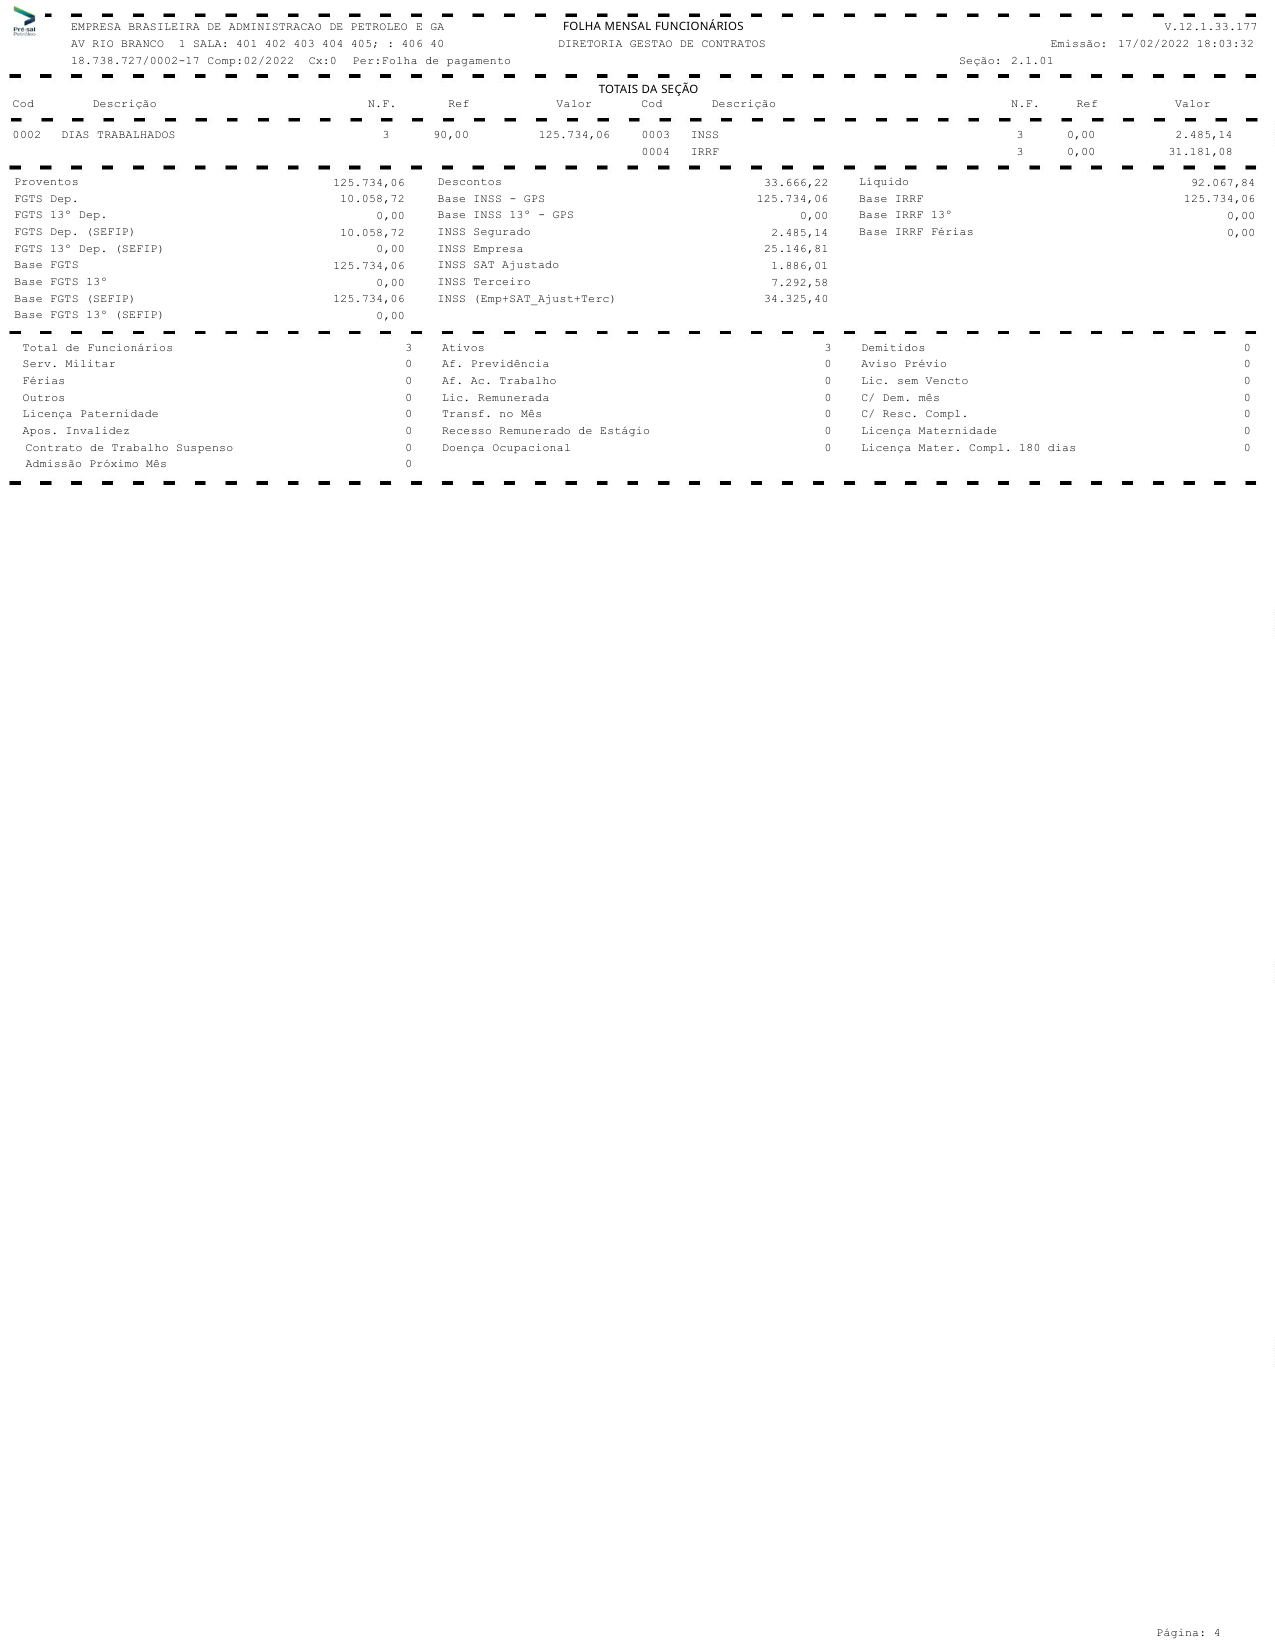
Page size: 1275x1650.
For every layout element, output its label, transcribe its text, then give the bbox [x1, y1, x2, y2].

text 125.734,06 [333, 259, 422, 272]
text EMPRESA BRASILEIRA DE ADMINISTRACAO DE PETROLEO E GA [71, 20, 469, 33]
text 0,00 [1227, 208, 1273, 222]
text 004 [648, 144, 687, 158]
text Emissão: [1050, 37, 1118, 50]
text 0 [1244, 373, 1268, 387]
text Valor [1175, 97, 1228, 111]
text 0,00 [376, 242, 422, 256]
text 31.181,08 [1168, 144, 1250, 158]
text Base IRRF Férias [859, 224, 991, 238]
text Ref [1076, 97, 1115, 111]
text 17/02/2022 18:03:32 [1118, 37, 1275, 50]
text Descrição [711, 97, 793, 111]
text N.F. [1011, 97, 1057, 111]
text V.12.1.33.177 [1164, 20, 1275, 33]
text 0 [405, 357, 429, 370]
text 0 [824, 357, 849, 370]
text 0 [1244, 340, 1268, 354]
text DIAS TRABALHADOS [61, 127, 193, 141]
text 0003 [641, 127, 687, 141]
text Página: 4 [1156, 1626, 1237, 1639]
text 34.325,40 [764, 292, 846, 306]
text 92.067,84 [1191, 175, 1273, 189]
text Licença Maternidade [861, 424, 1018, 437]
text 0 [824, 440, 849, 454]
text FGTS 13º Dep. (SEFIP) [14, 241, 188, 255]
text Base FGTS [14, 258, 188, 271]
text Af. Previdência [442, 357, 574, 370]
text C/ Resc. Compl. [861, 407, 1018, 421]
text 125.734,06 [333, 175, 422, 189]
text 0 [641, 144, 648, 158]
text 0 [1244, 390, 1268, 404]
text 0,00 [376, 275, 422, 289]
text AV RIO BRANCO 1 SALA: 401 402 403 404 405; : 406 40 [71, 37, 469, 50]
text 0 [1244, 357, 1268, 370]
text 0 [405, 407, 429, 420]
text Outros [22, 390, 83, 404]
text FGTS Dep. (SEFIP) [14, 224, 188, 238]
text Doença Ocupacional [442, 440, 675, 454]
text 0 [824, 407, 849, 420]
text INSS (Emp+SAT_Ajust+Terc) [437, 291, 642, 305]
text Base IRRF 13º [859, 208, 991, 221]
text 0 [1244, 423, 1268, 437]
text 25.146,81 [764, 242, 846, 256]
text 2.485,14 [1175, 127, 1250, 141]
text 0 [405, 440, 429, 454]
text Admissão Próximo Mês [25, 457, 259, 471]
text 0 [405, 390, 429, 404]
text Seção: 2.1.01 [959, 53, 1130, 67]
text Contrato de Trabalho Suspenso [25, 440, 259, 454]
text C/ Dem. mês [861, 390, 986, 404]
text 0,00 [1067, 127, 1113, 141]
text Férias [22, 374, 83, 387]
text FGTS Dep. [14, 191, 96, 205]
text 002 [37, 127, 58, 141]
text 0 [824, 373, 849, 387]
text Total de Funcionários [22, 340, 196, 354]
text FGTS 13º Dep. [14, 208, 125, 221]
text INSS Terceiro [437, 275, 578, 288]
text Af. Ac. Trabalho [442, 373, 574, 387]
text 1.886,01 [771, 259, 846, 272]
text Valor [556, 97, 609, 111]
text Lic. Remunerada [442, 390, 574, 404]
text Base IRRF [859, 191, 941, 205]
text 7.292,58 [771, 275, 846, 289]
text 0 [405, 423, 429, 437]
text 125.734,06 [538, 127, 627, 141]
text 0 [1244, 440, 1268, 454]
text Proventos [14, 174, 96, 188]
text Ativos [442, 340, 502, 354]
text 0 [824, 390, 849, 404]
text Serv. Militar [22, 357, 196, 370]
text 10.058,72 [340, 192, 422, 205]
text 90,00 [433, 127, 486, 141]
text Licença Paternidade [22, 407, 259, 421]
text Lic. sem Vencto [861, 374, 986, 387]
text 0,00 [1067, 144, 1113, 158]
text INSS SAT Ajustado [437, 258, 578, 272]
text 125.734,06 [757, 192, 846, 205]
text 33.666,22 [764, 175, 846, 189]
text Recesso Remunerado de Estágio [442, 424, 675, 437]
text 3 [1016, 127, 1041, 141]
text FOLHA MENSAL FUNCIONÁRIOS [563, 20, 767, 33]
text 0 [824, 423, 849, 437]
text 2.485,14 [771, 225, 846, 239]
text Licença Mater. Compl. 180 dias [861, 440, 1102, 454]
text Base FGTS 13º (SEFIP) [14, 308, 188, 322]
text Cod [12, 97, 58, 111]
text 0 [405, 457, 429, 470]
text Aviso Prévio [861, 357, 964, 370]
text Base FGTS (SEFIP) [14, 291, 188, 305]
text DIRETORIA GESTAO DE CONTRATOS [558, 37, 791, 50]
text 0,00 [376, 309, 422, 322]
text Líquido [859, 174, 926, 188]
text INSS Segurado [437, 224, 594, 238]
text IRRF [691, 144, 736, 158]
text 3 [824, 340, 849, 354]
text 0,00 [1227, 225, 1273, 239]
text 0 [1244, 407, 1268, 420]
text 10.058,72 [340, 225, 422, 239]
text 1 [71, 53, 78, 67]
text 125.734,06 [333, 292, 422, 306]
text TOTAIS DA SEÇÃO [598, 82, 723, 96]
text Ref [448, 97, 487, 111]
text N.F. [368, 97, 414, 111]
picture [0, 0, 1275, 1650]
text 0,00 [800, 208, 846, 222]
text 3 [382, 127, 414, 141]
text 3 [405, 340, 429, 354]
text 0,00 [376, 208, 422, 222]
text 0 [405, 373, 429, 387]
text Demitidos [861, 340, 943, 354]
text INSS Empresa [437, 241, 541, 255]
text 0 [12, 127, 37, 141]
text 125.734,06 [1184, 192, 1273, 205]
text Cod [641, 97, 680, 111]
text Descontos [437, 174, 519, 188]
text 8.738.727/0002-17 Comp:02/2022 Cx:0 Per:Folha de pagamento [78, 53, 536, 67]
text INSS [691, 127, 736, 141]
text 3 [1016, 144, 1041, 158]
text Descrição [92, 97, 193, 111]
text Base INSS - GPS [437, 191, 594, 205]
text Transf. no Mês [442, 407, 574, 420]
text Apos. Invalidez [22, 424, 259, 437]
text Base FGTS 13º [14, 275, 125, 288]
text Base INSS 13º - GPS [437, 208, 594, 221]
